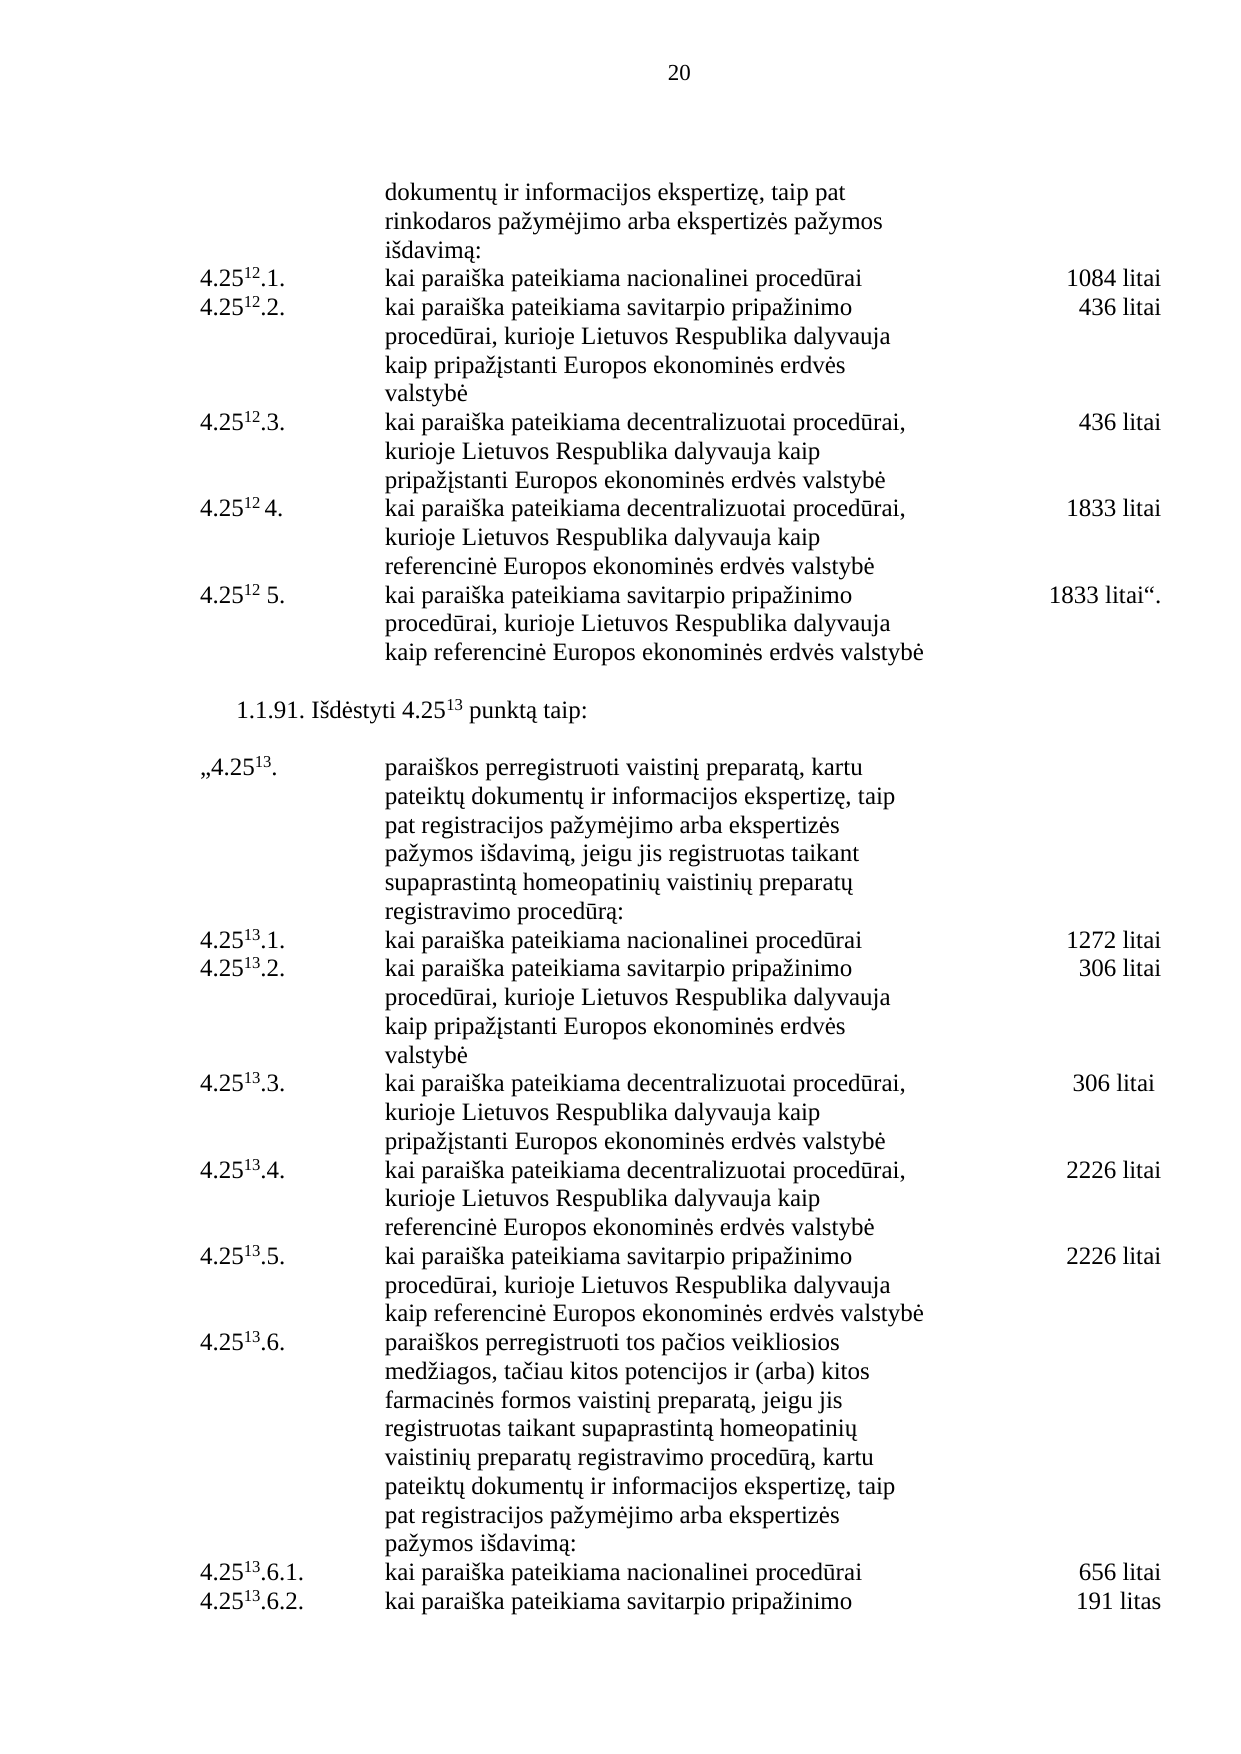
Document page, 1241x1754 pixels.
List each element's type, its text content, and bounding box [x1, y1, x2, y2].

table_cell 436 litai [943, 292, 1172, 407]
table_header [943, 177, 1172, 263]
table_header dokumentų ir informacijos ekspertizę, taip pat rinkodaros pažymėjimo arba ekspertizės pažymos išdavimą: [373, 177, 943, 263]
table_cell [943, 1327, 1172, 1557]
table_cell paraiškos perregistruoti tos pačios veikliosios medžiagos, tačiau kitos potencijos ir (arba) kitos farmacinės formos vaistinį preparatą, jeigu jis registruotas taikant supaprastintą homeopatinių vaistinių preparatų registravimo procedūrą, kartu pateiktų dokumentų ir informacijos ekspertizę, taip pat registracijos pažymėjimo arba ekspertizės pažymos išdavimą: [373, 1327, 943, 1557]
table_cell kai paraiška pateikiama nacionalinei procedūrai [373, 264, 943, 292]
table_cell 4.2513.4. [189, 1155, 373, 1241]
table_cell 4.2512.3. [189, 407, 373, 493]
table_cell 4.2513.6.1. [189, 1557, 373, 1586]
table_cell 306 litai [943, 1069, 1172, 1155]
table_cell kai paraiška pateikiama savitarpio pripažinimo procedūrai, kurioje Lietuvos Respublika dalyvauja kaip pripažįstanti Europos ekonominės erdvės valstybė [373, 954, 943, 1068]
table_cell kai paraiška pateikiama savitarpio pripažinimo procedūrai, kurioje Lietuvos Respublika dalyvauja kaip referencinė Europos ekonominės erdvės valstybė [373, 1241, 943, 1327]
table_cell 4.2512 4. [189, 494, 373, 580]
table_cell 4.2512.1. [189, 264, 373, 292]
table_cell 4.2513.6.2. [189, 1586, 373, 1615]
text 1.1.91. Išdėstyti 4.2513 punktą taip: [177, 695, 1181, 723]
table_cell kai paraiška pateikiama savitarpio pripažinimo procedūrai, kurioje Lietuvos Respublika dalyvauja kaip pripažįstanti Europos ekonominės erdvės valstybė [373, 292, 943, 407]
table_cell 4.2513.3. [189, 1069, 373, 1155]
table_cell 4.2513.1. [189, 925, 373, 953]
table_header „4.2513. [189, 752, 373, 925]
table_cell 4.2513.2. [189, 954, 373, 1068]
table_cell kai paraiška pateikiama nacionalinei procedūrai [373, 1557, 943, 1586]
table_cell 4.2513.5. [189, 1241, 373, 1327]
table_cell 4.2513.6. [189, 1327, 373, 1557]
table_cell kai paraiška pateikiama savitarpio pripažinimo procedūrai, kurioje Lietuvos Respublika dalyvauja kaip referencinė Europos ekonominės erdvės valstybė [373, 580, 943, 666]
table_header paraiškos perregistruoti vaistinį preparatą, kartu pateiktų dokumentų ir informacijos ekspertizę, taip pat registracijos pažymėjimo arba ekspertizės pažymos išdavimą, jeigu jis registruotas taikant supaprastintą homeopatinių vaistinių preparatų registravimo procedūrą: [373, 752, 943, 925]
table_cell kai paraiška pateikiama savitarpio pripažinimo [373, 1586, 943, 1615]
table_header [189, 177, 373, 263]
table_cell 656 litai [943, 1557, 1172, 1586]
table_cell 306 litai [943, 954, 1172, 1068]
table_cell kai paraiška pateikiama decentralizuotai procedūrai, kurioje Lietuvos Respublika dalyvauja kaip referencinė Europos ekonominės erdvės valstybė [373, 494, 943, 580]
table_cell 436 litai [943, 407, 1172, 493]
table_header [943, 752, 1172, 925]
table_cell kai paraiška pateikiama decentralizuotai procedūrai, kurioje Lietuvos Respublika dalyvauja kaip referencinė Europos ekonominės erdvės valstybė [373, 1155, 943, 1241]
table_cell 1084 litai [943, 264, 1172, 292]
table_cell 1833 litai“. [943, 580, 1172, 666]
table_cell 191 litas [943, 1586, 1172, 1615]
table_cell kai paraiška pateikiama decentralizuotai procedūrai, kurioje Lietuvos Respublika dalyvauja kaip pripažįstanti Europos ekonominės erdvės valstybė [373, 1069, 943, 1155]
table_cell 2226 litai [943, 1155, 1172, 1241]
table_cell 1833 litai [943, 494, 1172, 580]
table_cell 2226 litai [943, 1241, 1172, 1327]
table_cell 4.2512 5. [189, 580, 373, 666]
table_cell 4.2512.2. [189, 292, 373, 407]
table_cell kai paraiška pateikiama nacionalinei procedūrai [373, 925, 943, 953]
table_cell kai paraiška pateikiama decentralizuotai procedūrai, kurioje Lietuvos Respublika dalyvauja kaip pripažįstanti Europos ekonominės erdvės valstybė [373, 407, 943, 493]
table_cell 1272 litai [943, 925, 1172, 953]
